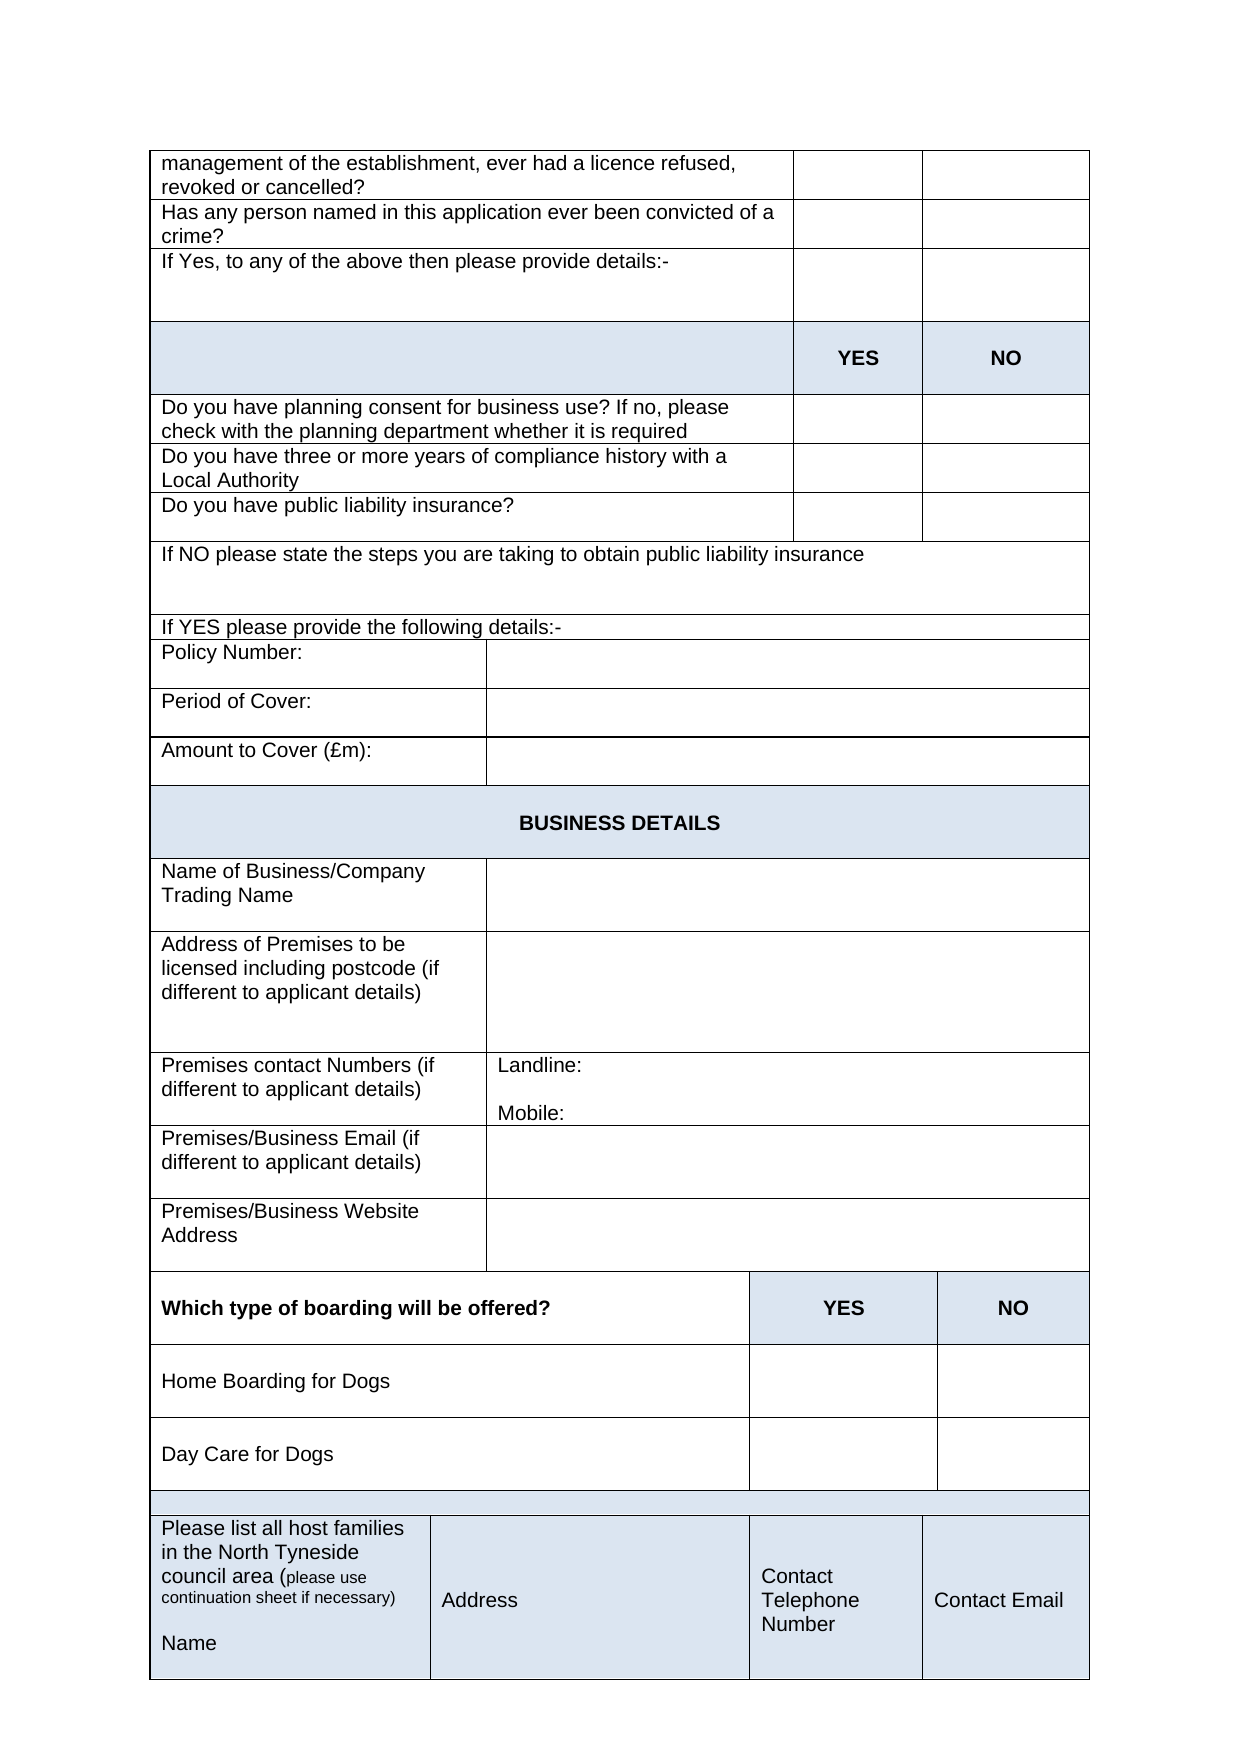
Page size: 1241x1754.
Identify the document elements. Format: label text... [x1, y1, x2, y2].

table_cell [938, 1418, 1089, 1489]
table_cell YES [794, 322, 922, 394]
table_cell Premises/Business Email (if different to applicant details) [151, 1126, 486, 1198]
table_cell YES [750, 1272, 937, 1344]
table_cell [487, 932, 1089, 1052]
table_cell Contact Email [923, 1516, 1089, 1678]
table_cell Address of Premises to be licensed including postcode (if different to applicant details) [151, 932, 486, 1052]
table_cell Premises/Business Website Address [151, 1199, 486, 1271]
table_cell NO [938, 1272, 1089, 1344]
table_cell [750, 1418, 937, 1489]
table_cell [794, 249, 922, 321]
table_cell Address [431, 1516, 749, 1678]
table_cell [794, 493, 922, 541]
table_cell If YES please provide the following details:- [151, 615, 1089, 638]
table_cell Premises contact Numbers (if different to applicant details) [151, 1053, 486, 1125]
table_cell Period of Cover: [151, 689, 486, 736]
table_cell [487, 1126, 1089, 1198]
table_cell [487, 640, 1089, 687]
table_cell BUSINESS DETAILS [151, 786, 1089, 858]
table_cell [923, 444, 1089, 492]
table_cell [923, 493, 1089, 541]
table_cell NO [923, 322, 1089, 394]
table_cell [487, 1199, 1089, 1271]
table_cell [750, 1345, 937, 1417]
table_cell [794, 151, 922, 199]
table_cell Day Care for Dogs [151, 1418, 749, 1489]
table_cell [794, 395, 922, 443]
table_cell [487, 859, 1089, 931]
table_cell Please list all host families in the North Tyneside council area (please use continuation sheet if necessary) Name [151, 1516, 430, 1678]
table_cell Which type of boarding will be offered? [151, 1272, 749, 1344]
table_cell Policy Number: [151, 640, 486, 687]
table_cell [487, 689, 1089, 736]
table_cell Name of Business/Company Trading Name [151, 859, 486, 931]
table_cell [923, 151, 1089, 199]
table_cell Landline: Mobile: [487, 1053, 1089, 1125]
table_cell [938, 1345, 1089, 1417]
table_cell [151, 1491, 1089, 1514]
table_cell [923, 395, 1089, 443]
table_cell [923, 249, 1089, 321]
table_cell If NO please state the steps you are taking to obtain public liability insurance [151, 542, 1089, 613]
table_cell [151, 322, 793, 394]
table_cell [794, 444, 922, 492]
table_cell Contact Telephone Number [750, 1516, 922, 1678]
table_cell Do you have planning consent for business use? If no, please check with the planning department whether it is required [151, 395, 793, 443]
table_cell Amount to Cover (£m): [151, 738, 486, 785]
table_cell Home Boarding for Dogs [151, 1345, 749, 1417]
table_cell Has any person named in this application ever been convicted of a crime? [151, 200, 793, 248]
table_cell Do you have public liability insurance? [151, 493, 793, 541]
table_cell [487, 738, 1089, 785]
table_cell [923, 200, 1089, 248]
table_cell If Yes, to any of the above then please provide details:- [151, 249, 793, 321]
table_cell [794, 200, 922, 248]
table_cell management of the establishment, ever had a licence refused, revoked or cancelled? [151, 151, 793, 199]
table_cell Do you have three or more years of compliance history with a Local Authority [151, 444, 793, 492]
